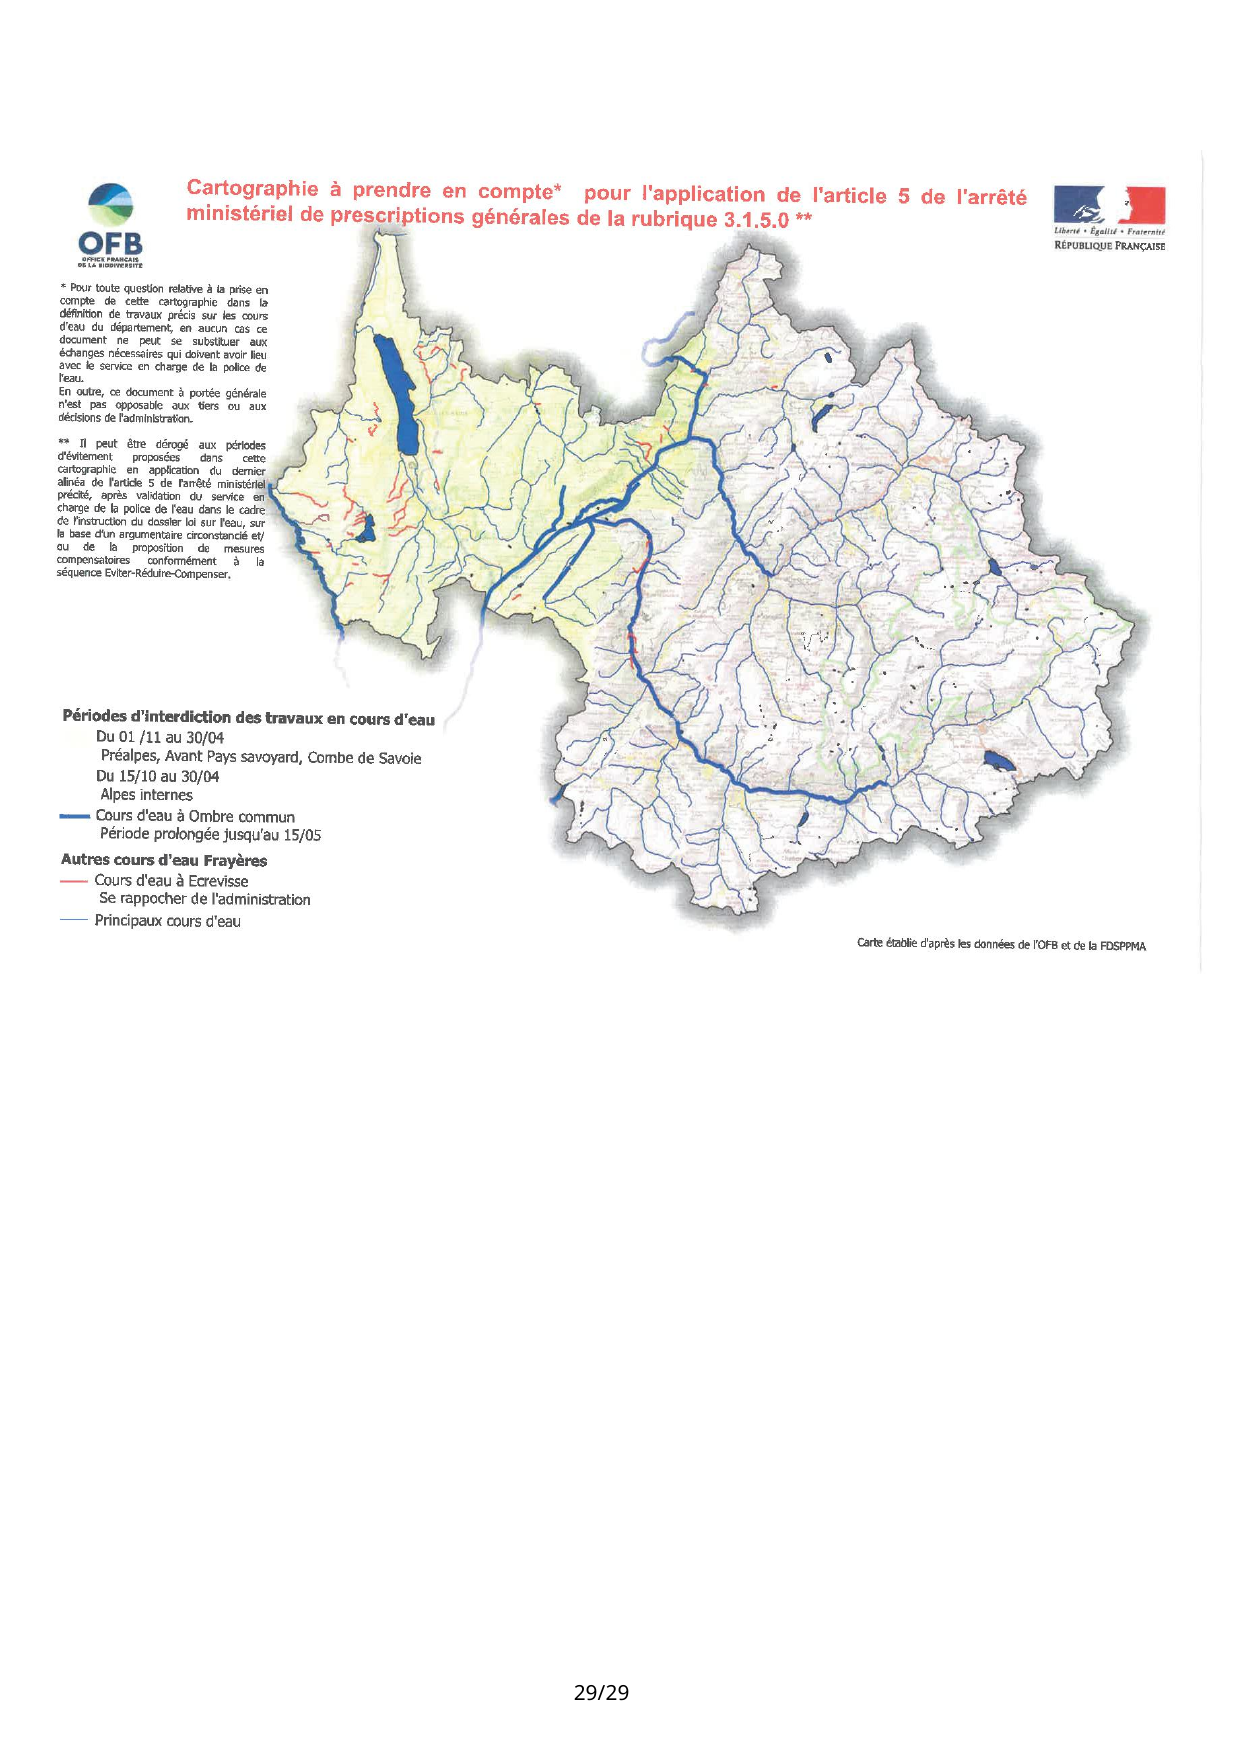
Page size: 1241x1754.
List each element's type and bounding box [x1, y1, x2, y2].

picture [31, 144, 1212, 979]
